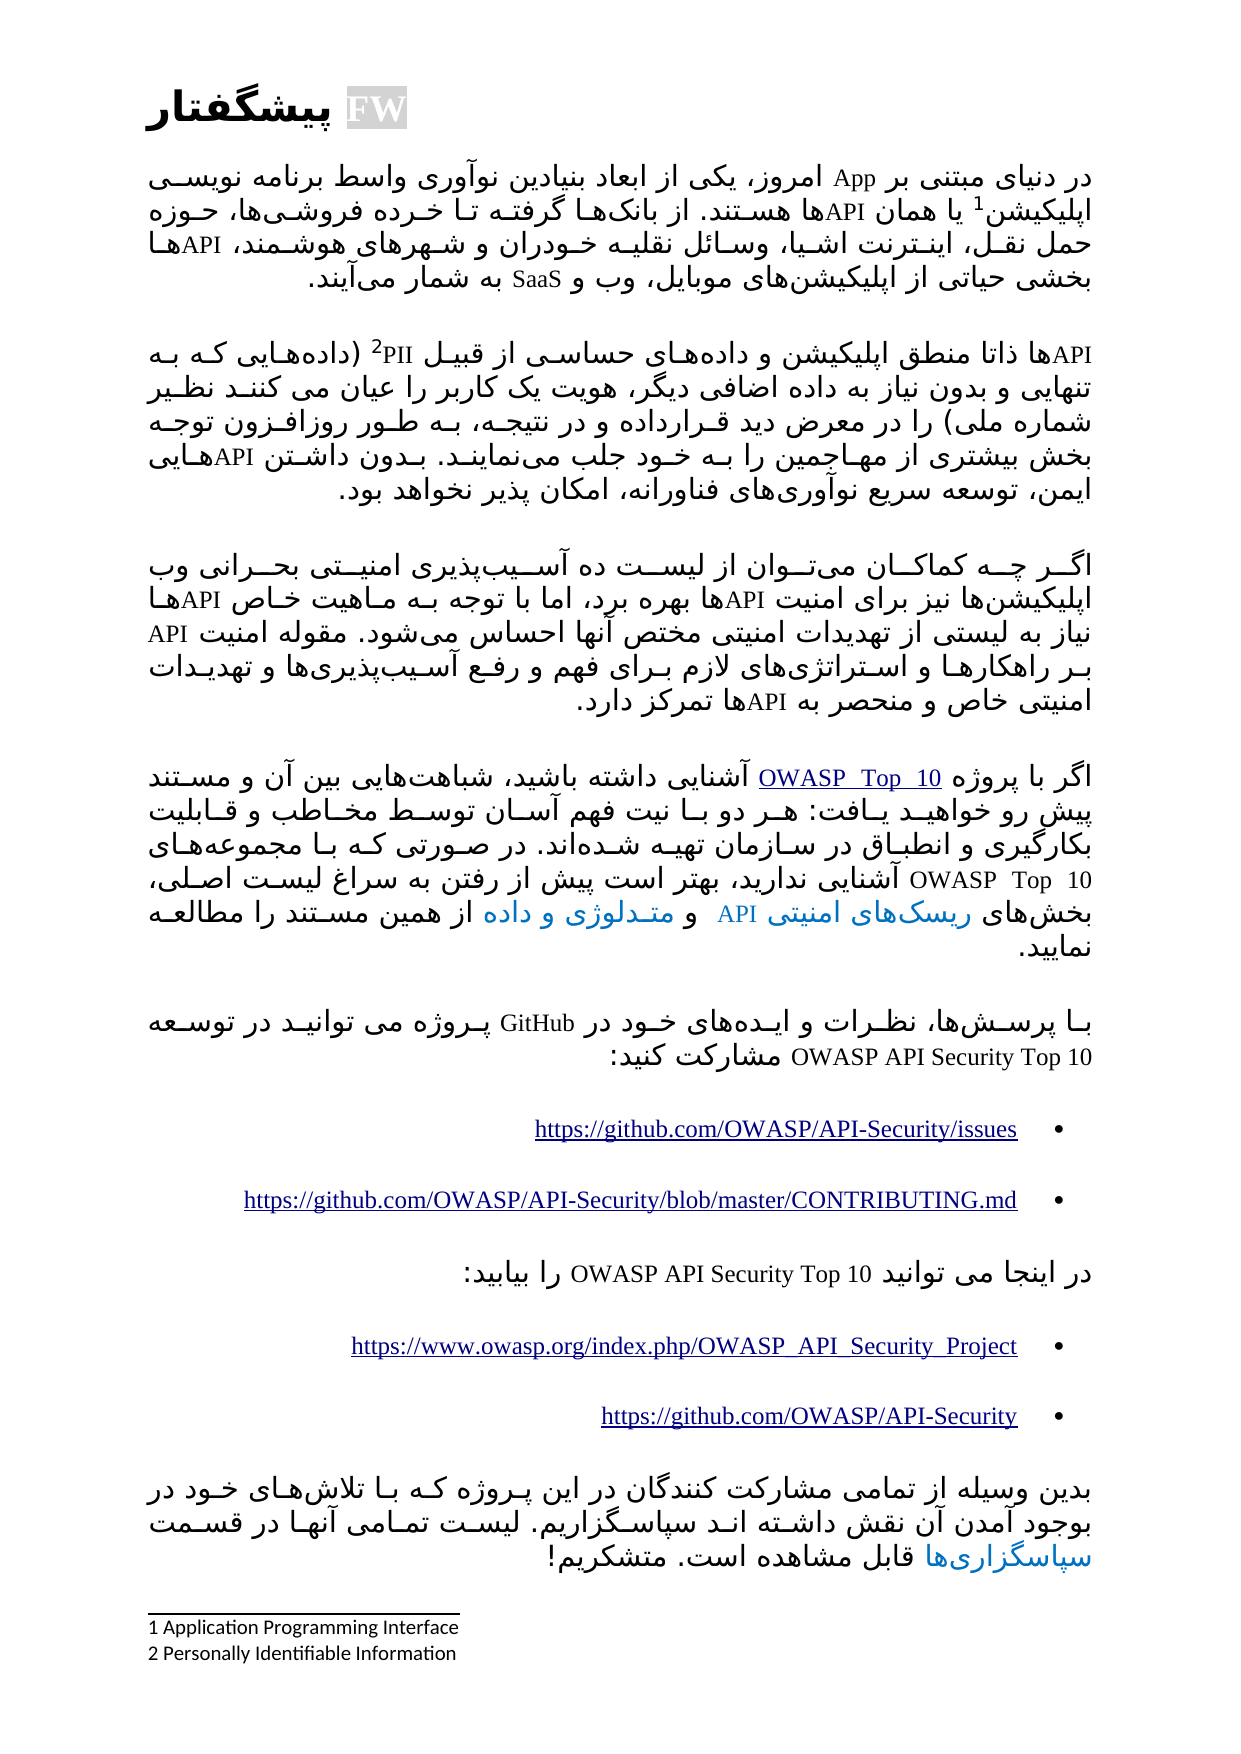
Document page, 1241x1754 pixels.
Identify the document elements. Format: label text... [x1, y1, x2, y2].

text اگر با پروژه OWASP Top 10 آشنایی داشته باشید، شباهت‌‌هایی بین آن و مستند پیش رو خواهید یافت: هر دو با نیت فهم آسان توسط مخاطب و قابلیت بکارگیری و انطباق در سازمان تهیه شده‌اند. در صورتی که با مجموعه‌‌های OWASP Top 10 آشنایی ندارید، بهتر است پیش از رفتن به سراغ لیست اصلی، بخش‌‌های ریسک‌‌های امنیتی API و متدلوژی و داده از همین مستند را مطالعه نمایید. [148, 759, 1092, 963]
subtitle FW پیشگفتار [148, 83, 1092, 131]
text Application Programming Interface [148, 1614, 1092, 1640]
list https://www.owasp.org/index.php/OWASP_API_Security_Project [148, 1331, 1055, 1359]
text اگر چه کماکان می‌توان از لیست ده آسیب‌پذیری امنیتی بحرانی وب اپلیکیشن‌‌ها نیز برای امنیت APIها بهره برد، اما با توجه به ماهیت خاص APIها نیاز به لیستی از تهدیدات امنیتی مختص آنها احساس می‌شود. مقوله امنیت API بر راهکارها و استراتژی‌‌های لازم برای فهم و رفع آسیب‌پذیری‌‌ها و تهدیدات امنیتی خاص و منحصر به APIها تمرکز دارد. [148, 548, 1092, 718]
text Personally Identifiable Information [148, 1640, 1092, 1665]
text در دنیای مبتنی بر App امروز، یکی از ابعاد بنیادین نوآوری واسط برنامه نویسی اپلیکیشن یا همان APIها هستند. از بانک‌‌ها گرفته تا خرده فروشی‌‌ها، حوزه حمل نقل، اینترنت اشیا، وسائل نقلیه خودران و شهرهای هوشمند، APIها بخشی حیاتی از اپلیکیشن‌‌های موبایل، وب و SaaS به شمار می‌آیند. [148, 159, 1092, 295]
list https://github.com/OWASP/API-Security/blob/master/CONTRIBUTING.md [148, 1185, 1055, 1213]
list https://github.com/OWASP/API-Security/issues [148, 1114, 1055, 1143]
text بدین وسیله از تمامی مشارکت کنندگان در این پروژه که با تلاش‌‌های خود در بوجود آمدن آن نقش داشته اند سپاسگزاریم. لیست تمامی آنها در قسمت سپاسگزاری‌‌ها قابل مشاهده است. متشکریم! [148, 1472, 1092, 1573]
list https://github.com/OWASP/API-Security [148, 1401, 1055, 1430]
text در اینجا می توانید OWASP API Security Top 10 را بیابید: [148, 1255, 1092, 1289]
text APIها ذاتا منطق اپلیکیشن و داده‌‌های حساسی از قبیل PII (داده‌‌هایی که به تنهایی و بدون نیاز به داده اضافی دیگر، هویت یک کاربر را عیان می کنند نظیر شماره ملی) را در معرض دید قرارداده و در نتیجه، به طور روزافزون توجه بخش بیشتری از مهاجمین را به خود جلب می‌نمایند. بدون داشتن APIهایی ایمن، توسعه سریع نوآوری‌‌های فناورانه، امکان پذیر نخواهد بود. [148, 336, 1092, 506]
text با پرسش‌‌ها، نظرات و ایده‌‌های خود در GitHub پروژه می توانید در توسعه OWASP API Security Top 10 مشارکت کنید: [148, 1005, 1092, 1073]
